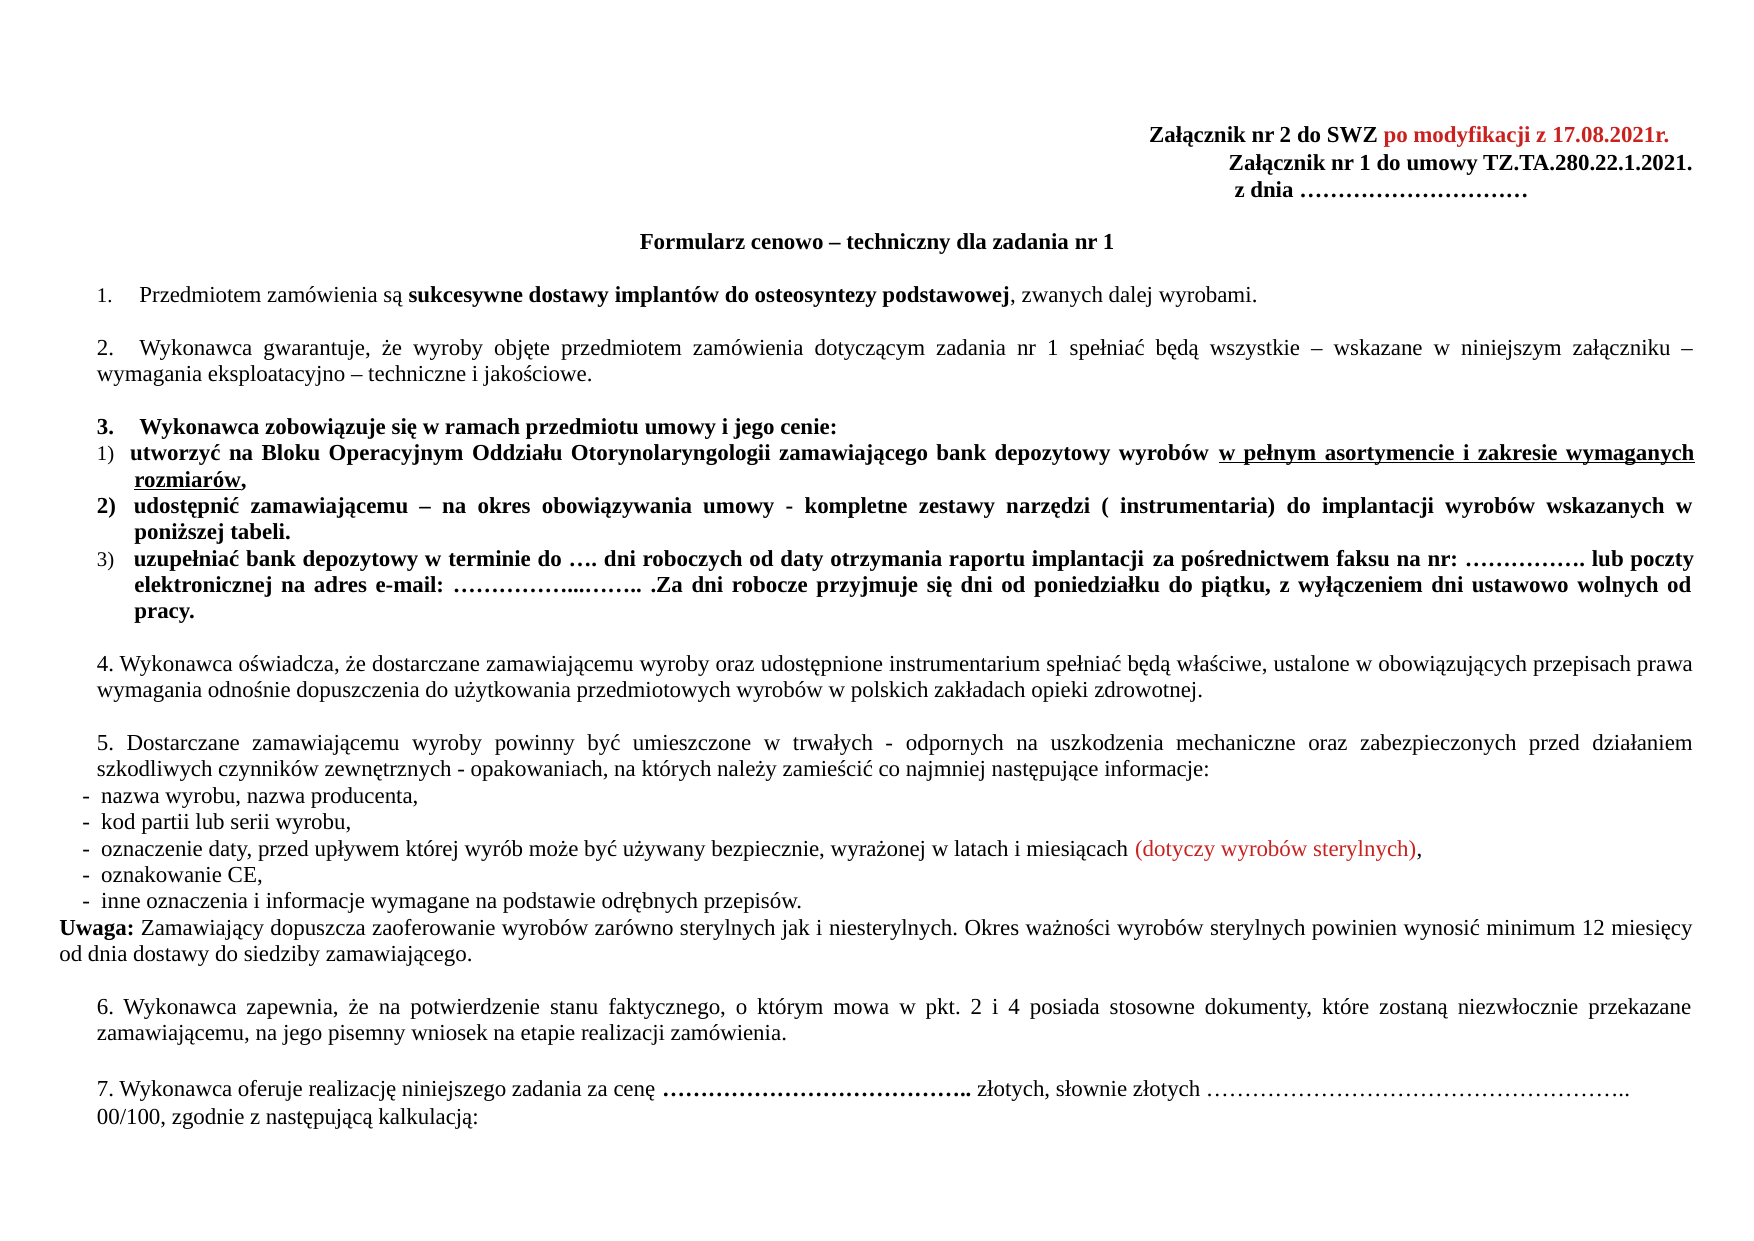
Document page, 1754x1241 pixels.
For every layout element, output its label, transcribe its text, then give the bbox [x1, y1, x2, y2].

subtitle Formularz cenowo – techniczny dla zadania nr 1 [59, 228, 1695, 255]
text Uwaga: Zamawiający dopuszcza zaoferowanie wyrobów zarówno sterylnych jak i niesterylnych. Okres ważności wyrobów sterylnych powinien wynosić minimum 12 miesięcy od dnia dostawy do siedziby zamawiającego. [59, 914, 1695, 966]
list 7. Wykonawca oferuje realizację niniejszego zadania za cenę ………………………………….. złotych, słownie złotych ……………………………………………….. 00/100, zgodnie z następującą kalkulacją: [97, 1072, 1695, 1129]
list Wykonawca gwarantuje, że wyroby objęte przedmiotem zamówienia dotyczącym zadania nr 1 spełniać będą wszystkie – wskazane w niniejszym załączniku – wymagania eksploatacyjno – techniczne i jakościowe. [97, 334, 1695, 387]
text - oznakowanie CE, [59, 861, 1695, 887]
text Załącznik nr 1 do umowy TZ.TA.280.22.1.2021. [59, 149, 1695, 176]
text Załącznik nr 2 do SWZ po modyfikacji z 17.08.2021r. [59, 118, 1695, 149]
list 5. Dostarczane zamawiającemu wyroby powinny być umieszczone w trwałych - odpornych na uszkodzenia mechaniczne oraz zabezpieczonych przed działaniem szkodliwych czynników zewnętrznych - opakowaniach, na których należy zamieścić co najmniej następujące informacje: [97, 729, 1695, 782]
list uzupełniać bank depozytowy w terminie do …. dni roboczych od daty otrzymania raportu implantacji za pośrednictwem faksu na nr: ……………. lub poczty elektronicznej na adres e-mail: ……………...…….. .Za dni robocze przyjmuje się dni od poniedziałku do piątku, z wyłączeniem dni ustawowo wolnych od pracy. [97, 545, 1695, 624]
text - nazwa wyrobu, nazwa producenta, [59, 782, 1695, 808]
list Wykonawca zobowiązuje się w ramach przedmiotu umowy i jego cenie: [97, 413, 1695, 439]
list utworzyć na Bloku Operacyjnym Oddziału Otorynolaryngologii zamawiającego bank depozytowy wyrobów w pełnym asortymencie i zakresie wymaganych rozmiarów, [97, 439, 1695, 492]
text - oznaczenie daty, przed upływem której wyrób może być używany bezpiecznie, wyrażonej w latach i miesiącach (dotyczy wyrobów sterylnych), [59, 834, 1695, 861]
list 4. Wykonawca oświadcza, że dostarczane zamawiającemu wyroby oraz udostępnione instrumentarium spełniać będą właściwe, ustalone w obowiązujących przepisach prawa wymagania odnośnie dopuszczenia do użytkowania przedmiotowych wyrobów w polskich zakładach opieki zdrowotnej. [97, 650, 1695, 703]
text - kod partii lub serii wyrobu, [59, 808, 1695, 834]
list Przedmiotem zamówienia są sukcesywne dostawy implantów do osteosyntezy podstawowej, zwanych dalej wyrobami. [97, 281, 1695, 307]
list udostępnić zamawiającemu – na okres obowiązywania umowy - kompletne zestawy narzędzi ( instrumentaria) do implantacji wyrobów wskazanych w poniższej tabeli. [97, 492, 1695, 545]
text z dnia ………………………… [59, 176, 1695, 202]
text - inne oznaczenia i informacje wymagane na podstawie odrębnych przepisów. [59, 887, 1695, 914]
list 6. Wykonawca zapewnia, że na potwierdzenie stanu faktycznego, o którym mowa w pkt. 2 i 4 posiada stosowne dokumenty, które zostaną niezwłocznie przekazane zamawiającemu, na jego pisemny wniosek na etapie realizacji zamówienia. [97, 993, 1695, 1045]
